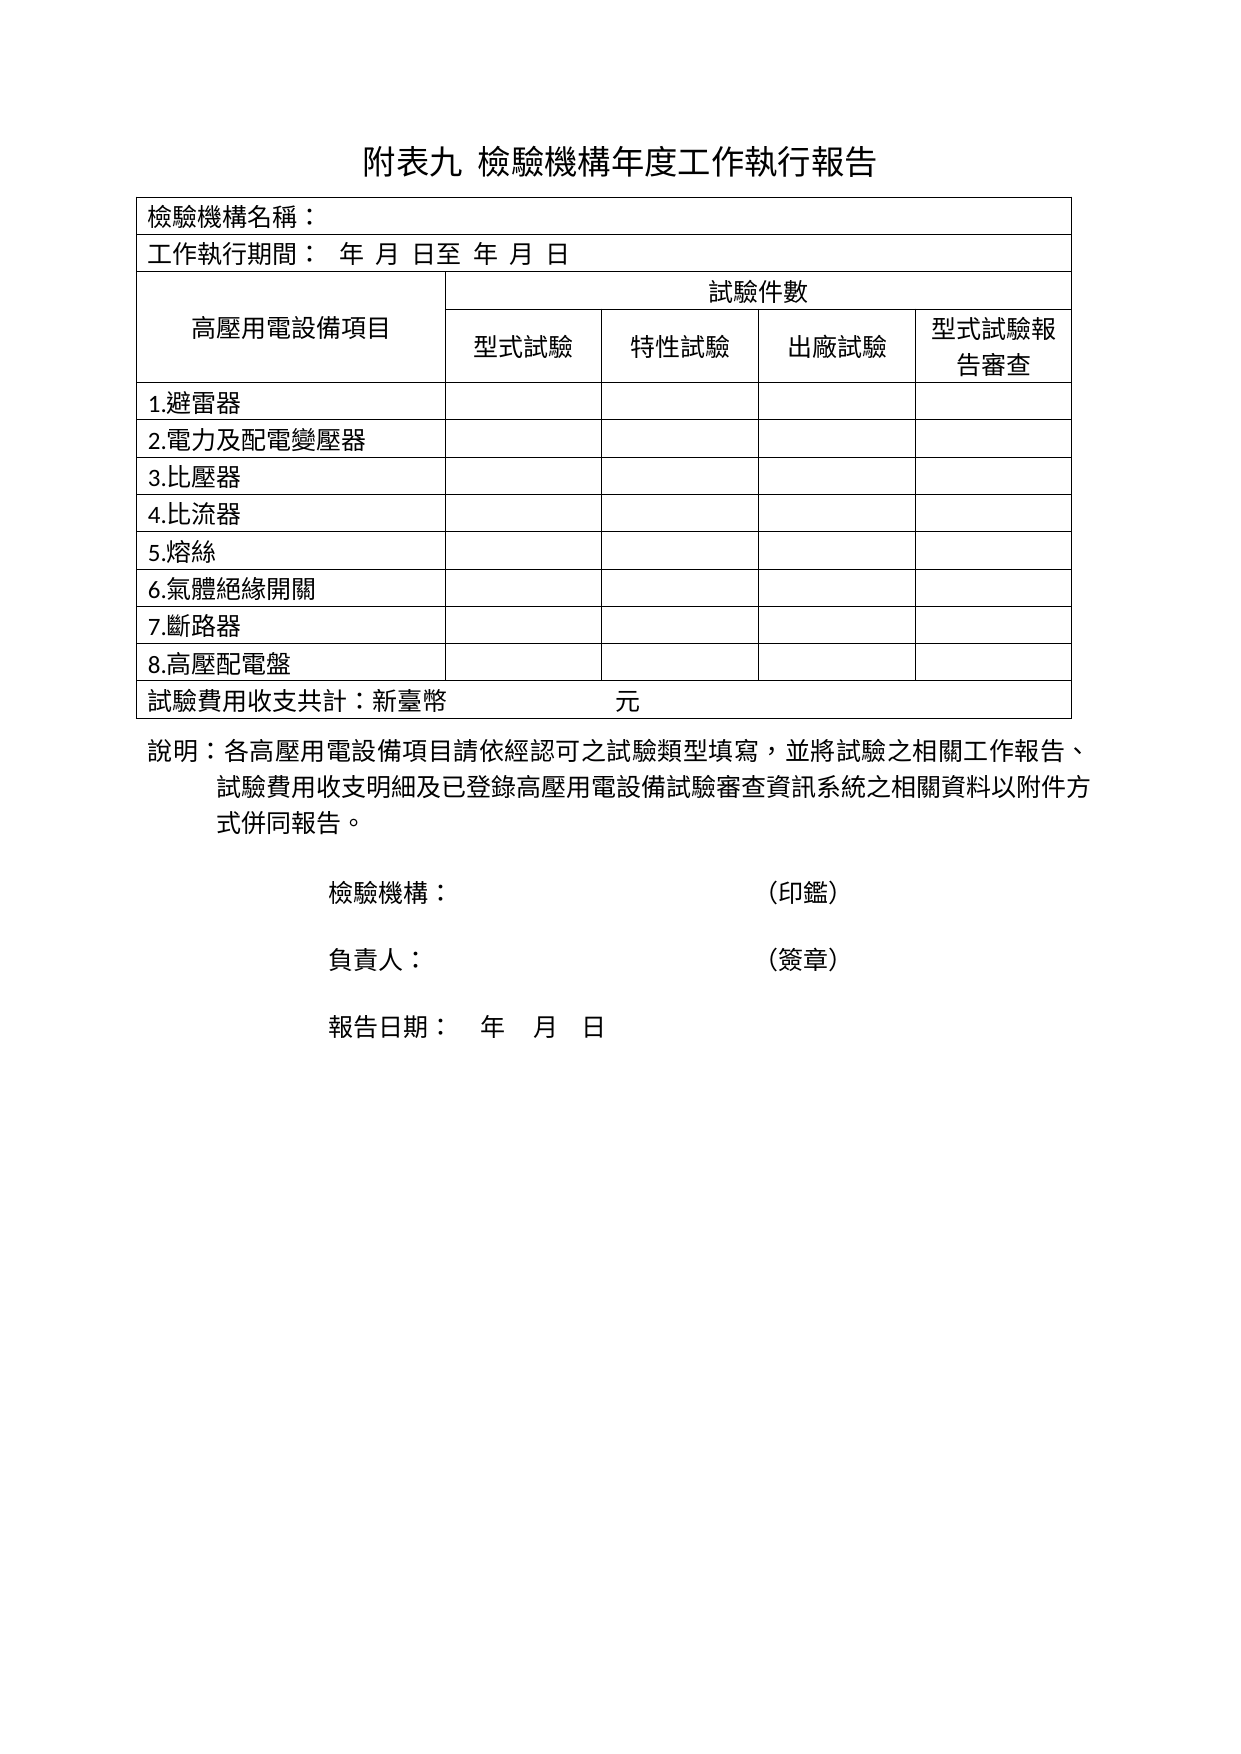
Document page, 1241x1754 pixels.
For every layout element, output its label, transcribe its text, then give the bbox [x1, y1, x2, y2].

table_cell [446, 532, 601, 568]
table_cell [916, 644, 1071, 680]
table_cell [602, 607, 758, 643]
text 附表九 檢驗機構年度工作執行報告 [148, 136, 1092, 184]
table_cell [916, 570, 1071, 606]
table_cell [446, 495, 601, 531]
table_cell [602, 532, 758, 568]
table_cell [602, 383, 758, 419]
table_cell 高壓用電設備項目 [137, 272, 445, 382]
table_cell [759, 607, 915, 643]
table_cell [446, 420, 601, 457]
table_cell [602, 495, 758, 531]
table_cell [759, 532, 915, 568]
table_cell [916, 532, 1071, 568]
table_cell [602, 644, 758, 680]
table_cell 試驗費用收支共計：新臺幣 元 [137, 681, 1071, 718]
table_cell 型式試驗 [446, 310, 601, 382]
table_cell [916, 458, 1071, 494]
text 說明：各高壓用電設備項目請依經認可之試驗類型填寫，並將試驗之相關工作報告、試驗費用收支明細及已登錄高壓用電設備試驗審查資訊系統之相關資料以附件方式併同報告。 [148, 731, 1092, 840]
table_cell 8.高壓配電盤 [137, 644, 445, 680]
table_cell [446, 458, 601, 494]
table_cell [916, 420, 1071, 457]
table_cell [759, 383, 915, 419]
table_cell [602, 570, 758, 606]
table_cell 型式試驗報告審查 [916, 310, 1071, 382]
text 報告日期： 年 月 日 [148, 1007, 1092, 1044]
table_cell 試驗件數 [446, 272, 1071, 308]
table_cell 特性試驗 [602, 310, 758, 382]
table_cell [446, 607, 601, 643]
table_cell 5.熔絲 [137, 532, 445, 568]
table_cell [446, 570, 601, 606]
table_cell 2.電力及配電變壓器 [137, 420, 445, 457]
table_header 檢驗機構名稱： [137, 198, 1071, 234]
text 負責人： （簽章） [148, 941, 1092, 977]
table_cell [916, 607, 1071, 643]
table_cell 4.比流器 [137, 495, 445, 531]
table_cell [446, 644, 601, 680]
table_cell [759, 644, 915, 680]
table_cell 6.氣體絕緣開關 [137, 570, 445, 606]
table_cell [916, 383, 1071, 419]
table_cell [759, 420, 915, 457]
text 檢驗機構： （印鑑） [148, 874, 1092, 910]
table_cell [759, 458, 915, 494]
table_cell [916, 495, 1071, 531]
table_cell 工作執行期間： 年 月 日至 年 月 日 [137, 235, 1071, 271]
table_cell [602, 458, 758, 494]
table_cell [446, 383, 601, 419]
table_cell [759, 495, 915, 531]
table_cell 7.斷路器 [137, 607, 445, 643]
table_cell [759, 570, 915, 606]
table_cell 出廠試驗 [759, 310, 915, 382]
table_cell 1.避雷器 [137, 383, 445, 419]
table_cell 3.比壓器 [137, 458, 445, 494]
table_cell [602, 420, 758, 457]
